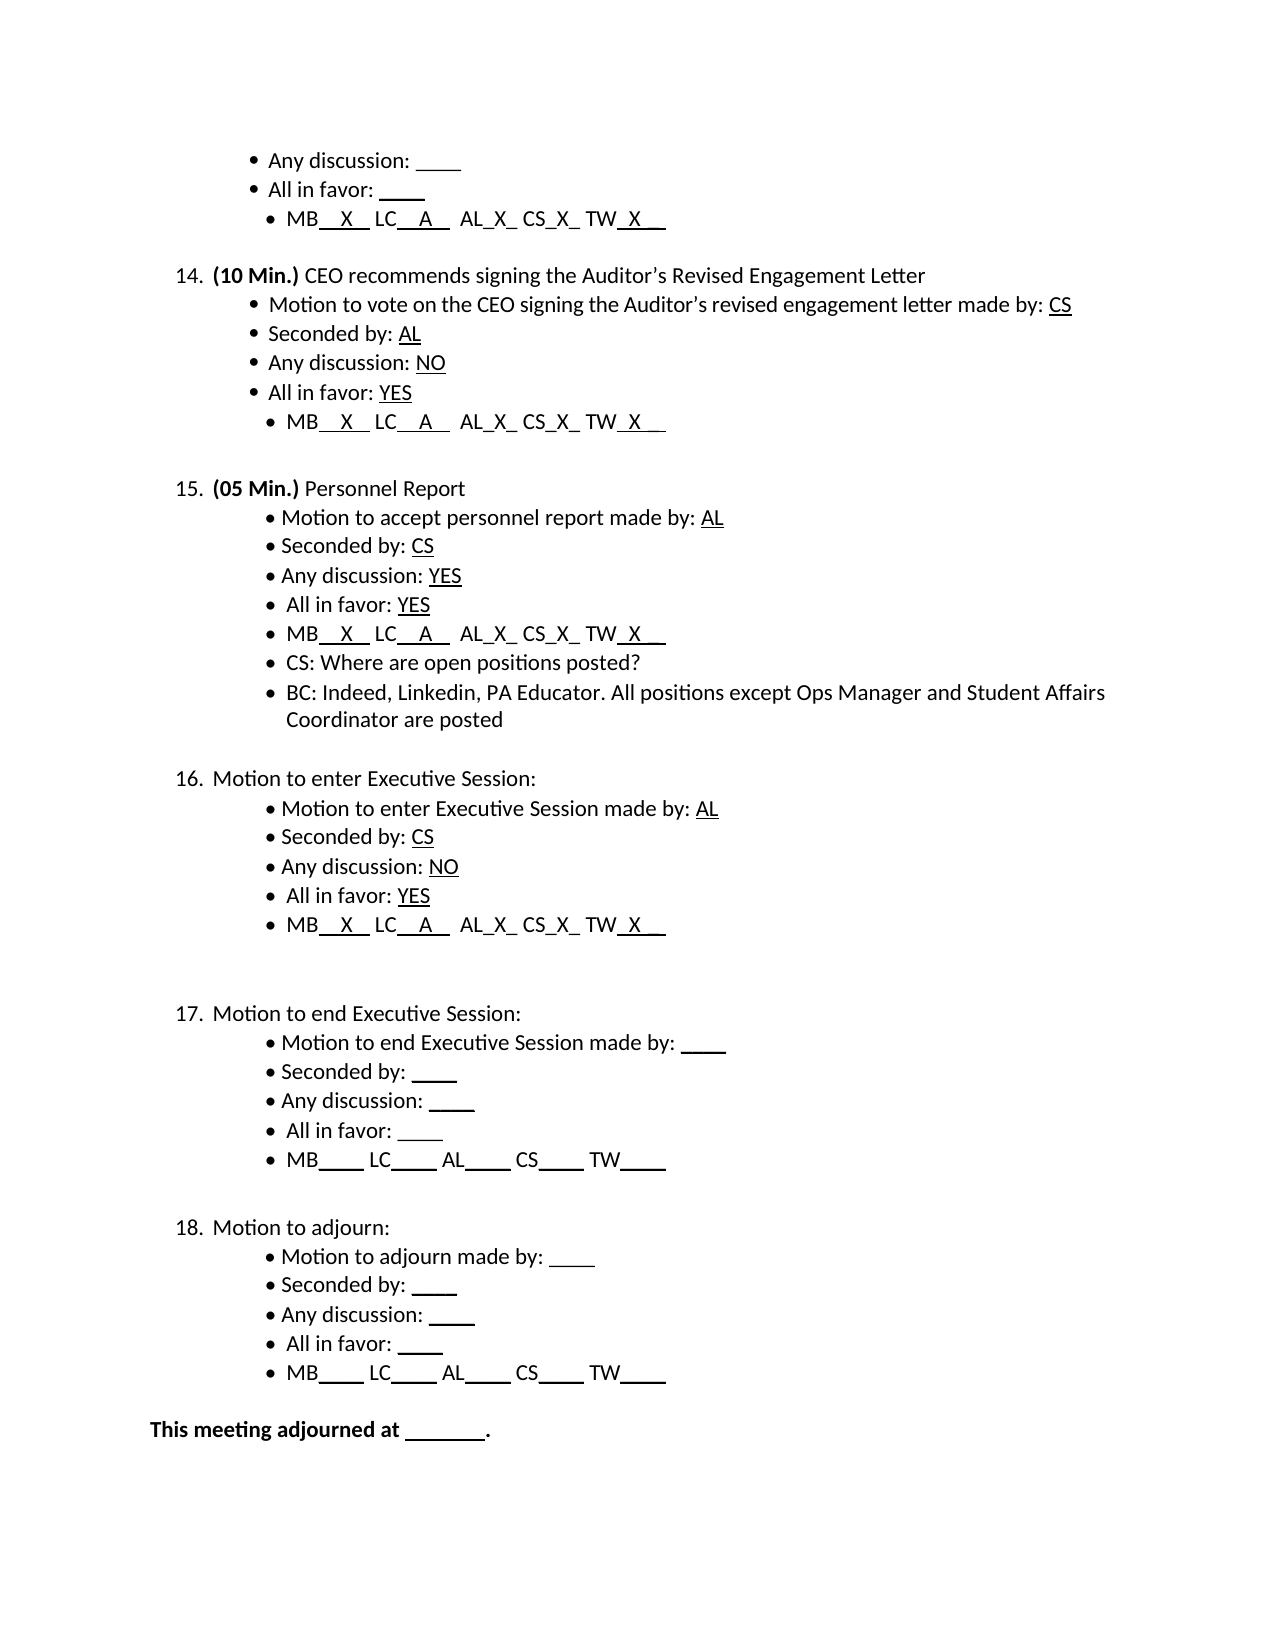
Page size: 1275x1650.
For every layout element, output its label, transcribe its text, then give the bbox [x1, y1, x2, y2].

list Motion to end Executive Session made by: ____ [264, 1028, 1108, 1056]
subtitle MB X LC A AL_X_ CS_X_ TW X_ [264, 407, 1108, 435]
subtitle MB X LC A AL_X_ CS_X_ TW X_ [264, 204, 1108, 232]
list Motion to vote on the CEO signing the Auditor’s revised engagement letter made by: CS [250, 290, 1108, 318]
list (10 Min.) CEO recommends signing the Auditor’s Revised Engagement Letter [175, 261, 1108, 289]
list Any discussion: YES [264, 561, 1108, 589]
list Seconded by: CS [264, 532, 1108, 559]
list Any discussion: ____ [264, 1087, 1108, 1114]
list All in favor: ____ [264, 1329, 1108, 1357]
list Seconded by: ____ [264, 1057, 1108, 1085]
list MB____ LC____ AL____ CS____ TW____ [264, 1145, 1108, 1173]
list Any discussion: ____ [264, 1300, 1108, 1328]
list Seconded by: AL [250, 319, 1108, 347]
list Seconded by: CS [264, 822, 1108, 850]
list All in favor: YES [264, 590, 1108, 618]
subtitle Motion to enter Executive Session: [175, 764, 1108, 792]
subtitle MB X LC A AL_X_ CS_X_ TW X_ [264, 619, 1108, 647]
list All in favor: ____ [250, 175, 1108, 203]
list BC: Indeed, Linkedin, PA Educator. All positions except Ops Manager and Student Affairs Coordinator are posted [264, 678, 1108, 734]
list Seconded by: ____ [264, 1271, 1108, 1298]
list All in favor: YES [250, 378, 1108, 406]
list Motion to accept personnel report made by: AL [264, 503, 1108, 531]
subtitle Motion to end Executive Session: [175, 999, 1108, 1027]
list MB____ LC____ AL____ CS____ TW____ [264, 1358, 1108, 1386]
list Any discussion: ____ [250, 146, 1108, 174]
list Any discussion: NO [250, 348, 1108, 376]
subtitle MB X LC A AL_X_ CS_X_ TW X_ [264, 910, 1108, 938]
list All in favor: ____ [264, 1116, 1108, 1144]
list (05 Min.) Personnel Report [175, 474, 1108, 502]
text This meeting adjourned at . [150, 1415, 1108, 1443]
list CS: Where are open positions posted? [264, 648, 1108, 676]
list Motion to adjourn: [175, 1213, 1108, 1241]
list Motion to enter Executive Session made by: AL [264, 794, 1108, 822]
list Any discussion: NO [264, 852, 1108, 880]
list Motion to adjourn made by: ____ [264, 1242, 1108, 1270]
list All in favor: YES [264, 881, 1108, 909]
